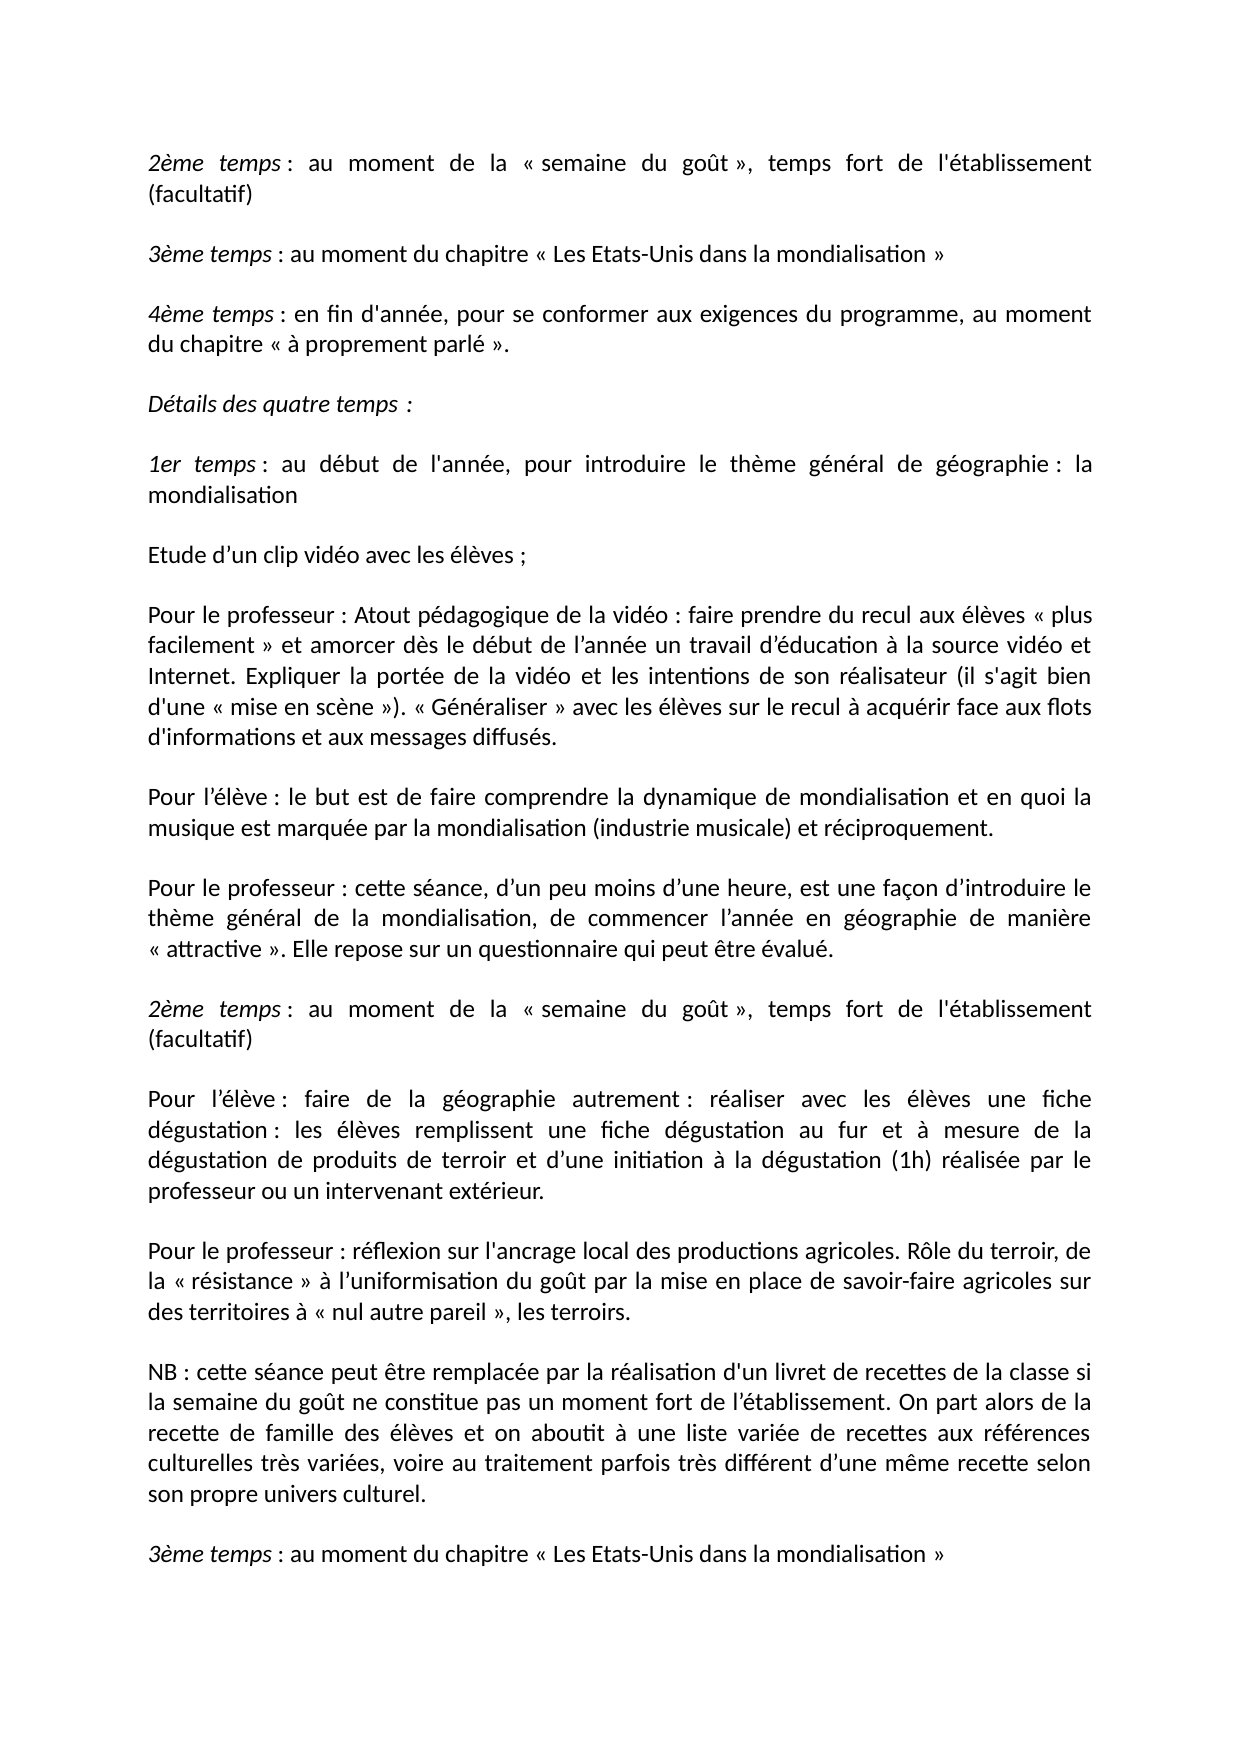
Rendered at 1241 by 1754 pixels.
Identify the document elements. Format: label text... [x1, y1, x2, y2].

text 3ème temps : au moment du chapitre « Les Etats-Unis dans la mondialisation » [148, 1538, 1093, 1568]
text Etude d’un clip vidéo avec les élèves ; [148, 539, 1093, 570]
text 3ème temps : au moment du chapitre « Les Etats-Unis dans la mondialisation » [148, 238, 1093, 269]
text 2ème temps : au moment de la « semaine du goût », temps fort de l'établissement (facultatif) [148, 993, 1093, 1054]
text Pour le professeur : Atout pédagogique de la vidéo : faire prendre du recul aux élèves « plus facilement » et amorcer dès le début de l’année un travail d’éducation à la source vidéo et Internet. Expliquer la portée de la vidéo et les intentions de son réalisateur (il s'agit bien d'une « mise en scène »). « Généraliser » avec les élèves sur le recul à acquérir face aux flots d'informations et aux messages diffusés. [148, 599, 1093, 752]
text Pour l’élève : faire de la géographie autrement : réaliser avec les élèves une fiche dégustation : les élèves remplissent une fiche dégustation au fur et à mesure de la dégustation de produits de terroir et d’une initiation à la dégustation (1h) réalisée par le professeur ou un intervenant extérieur. [148, 1083, 1093, 1205]
text 4ème temps : en fin d'année, pour se conformer aux exigences du programme, au moment du chapitre « à proprement parlé ». [148, 298, 1093, 359]
text Pour le professeur : cette séance, d’un peu moins d’une heure, est une façon d’introduire le thème général de la mondialisation, de commencer l’année en géographie de manière « attractive ». Elle repose sur un questionnaire qui peut être évalué. [148, 872, 1093, 963]
text Pour l’élève : le but est de faire comprendre la dynamique de mondialisation et en quoi la musique est marquée par la mondialisation (industrie musicale) et réciproquement. [148, 781, 1093, 842]
text 1er temps : au début de l'année, pour introduire le thème général de géographie : la mondialisation [148, 449, 1093, 510]
text 2ème temps : au moment de la « semaine du goût », temps fort de l'établissement (facultatif) [148, 148, 1093, 209]
text Pour le professeur : réflexion sur l'ancrage local des productions agricoles. Rôle du terroir, de la « résistance » à l’uniformisation du goût par la mise en place de savoir-faire agricoles sur des territoires à « nul autre pareil », les terroirs. [148, 1235, 1093, 1326]
text NB : cette séance peut être remplacée par la réalisation d'un livret de recettes de la classe si la semaine du goût ne constitue pas un moment fort de l’établissement. On part alors de la recette de famille des élèves et on aboutit à une liste variée de recettes aux références culturelles très variées, voire au traitement parfois très différent d’une même recette selon son propre univers culturel. [148, 1356, 1093, 1508]
text Détails des quatre temps : [148, 389, 1093, 419]
